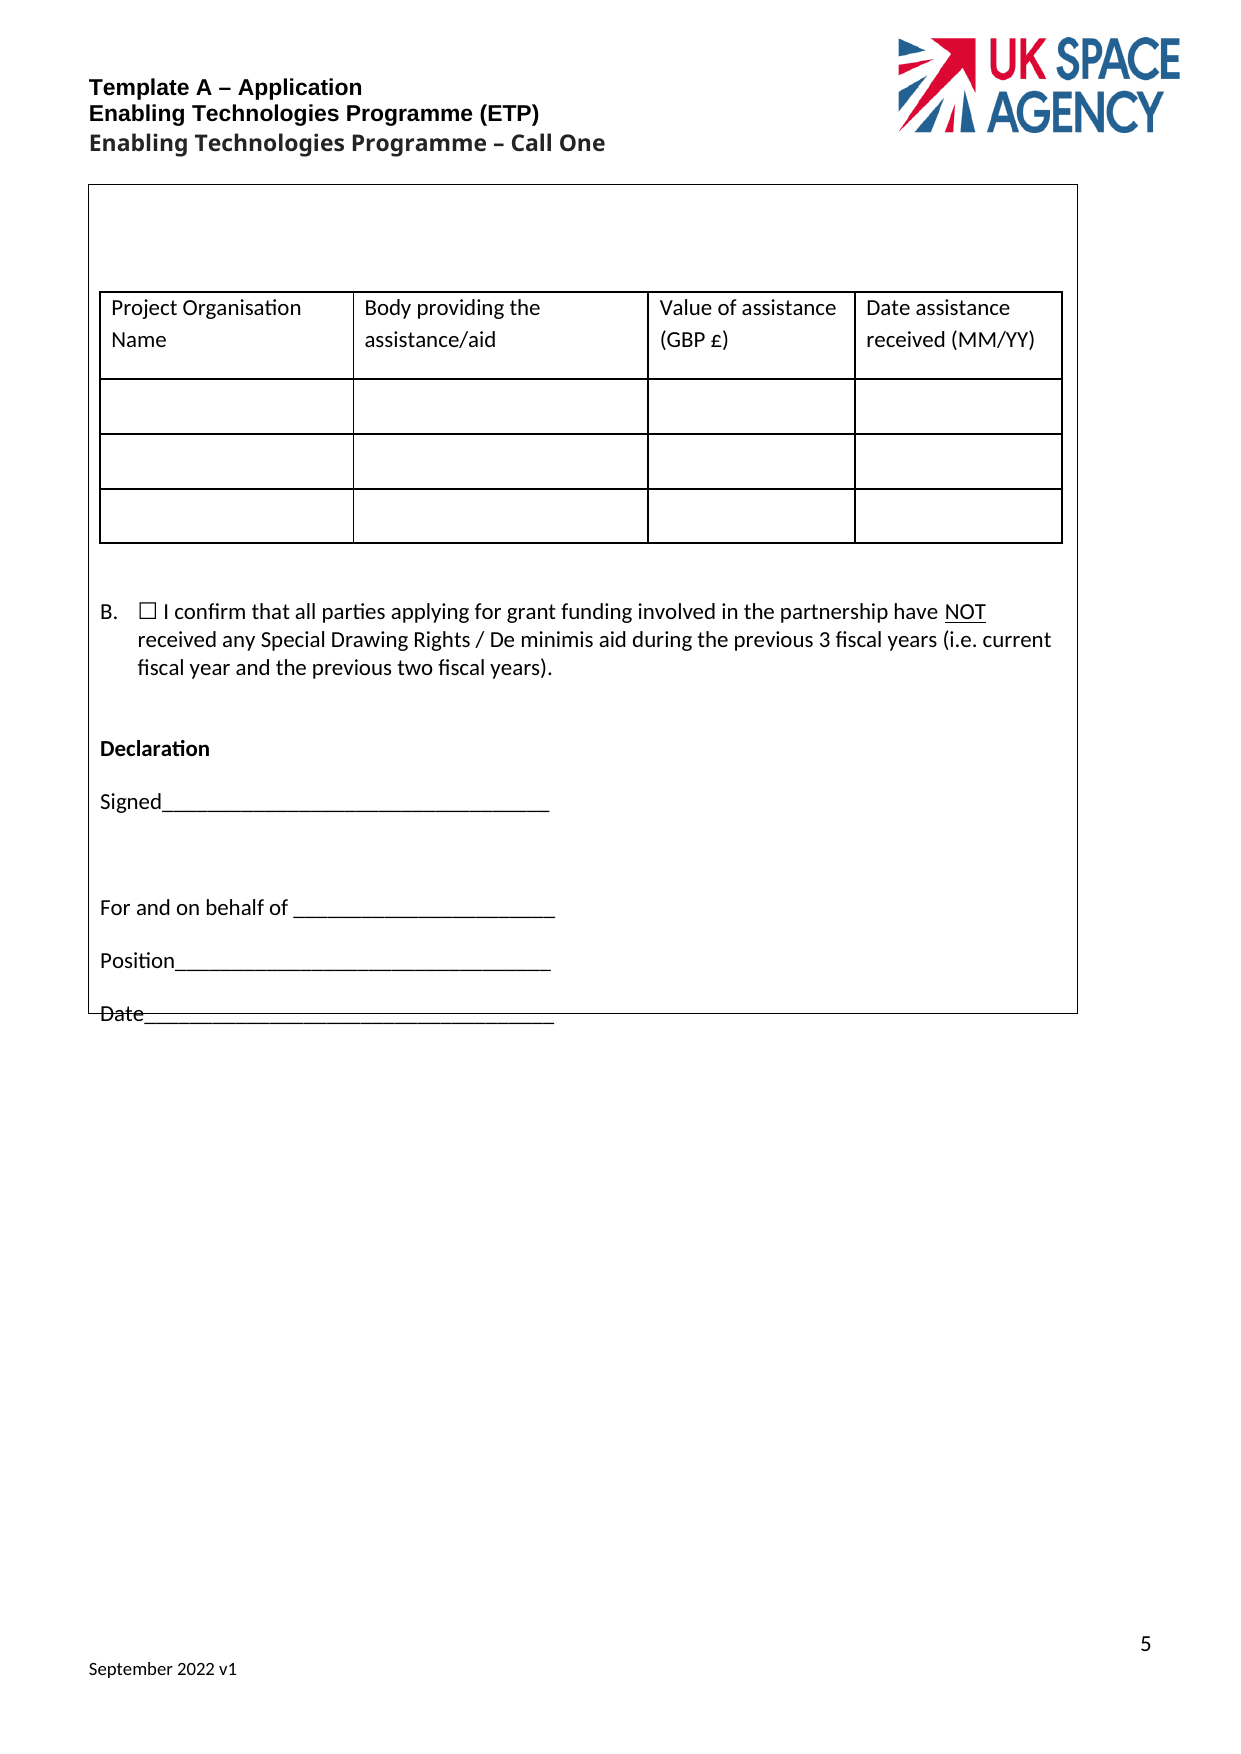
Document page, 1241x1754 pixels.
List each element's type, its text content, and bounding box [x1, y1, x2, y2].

table_cell [101, 490, 353, 542]
table_header Value of assistance (GBP £) [649, 293, 854, 378]
table_cell [856, 435, 1061, 487]
table_cell [649, 490, 854, 542]
table_cell [101, 435, 353, 487]
table_cell [354, 435, 647, 487]
table_header Project Organisation Name [101, 293, 353, 378]
table_cell [856, 380, 1061, 433]
table_cell Option 1 – World Trade Organisation Subsidy Rules Overall Subsidy Control category applicable for this grant application: ☐ I confirm that all parties applying for grant funding have assessed themselves according to the Subsidy Control regulations in Annex 1 and Annex 2. ☐ I confirm that all the parties applying for grant funding meet the requirements of Subsidy Control as according to the regulations in Annex 1 and 2 nd presented within this application. Declaration Signed__________________________________ For and on behalf of _______________________ Position_________________________________ Date____________________________________ Option 2 – Special Drawing Rights The UK-EU Trade & Cooperation Agreement (TCA) has provision relating to Small Amounts of Financial Assistance (SAFA). For organisations applying under SAFA, the total subsidy which can be given to each organisation is up to a maximum of £340,000 or 325,000 SDR over a rolling 3 fiscal year period. Please complete either A or B below: ☐ I confirm {insert organisation name] HAS received the following Special Drawing Rights / De minimis aid during the previous 3 fiscal years (i.e. current fiscal year 22/23 and the previous two fiscal years 21/22 and 20/21): ☐ I confirm that all parties applying for grant funding involved in the partnership have NOT received any Special Drawing Rights / De minimis aid during the previous 3 fiscal years (i.e. current fiscal year and the previous two fiscal years). Declaration Signed__________________________________ For and on behalf of _______________________ Position_________________________________ Date____________________________________ [89, 185, 1077, 1013]
table_cell [354, 490, 647, 542]
table_header Date assistance received (MM/YY) [856, 293, 1061, 378]
table_cell [101, 380, 353, 433]
table_cell [856, 490, 1061, 542]
table_cell [649, 380, 854, 433]
table_cell [354, 380, 647, 433]
table_header Body providing the assistance/aid [354, 293, 647, 378]
table_cell [649, 435, 854, 487]
